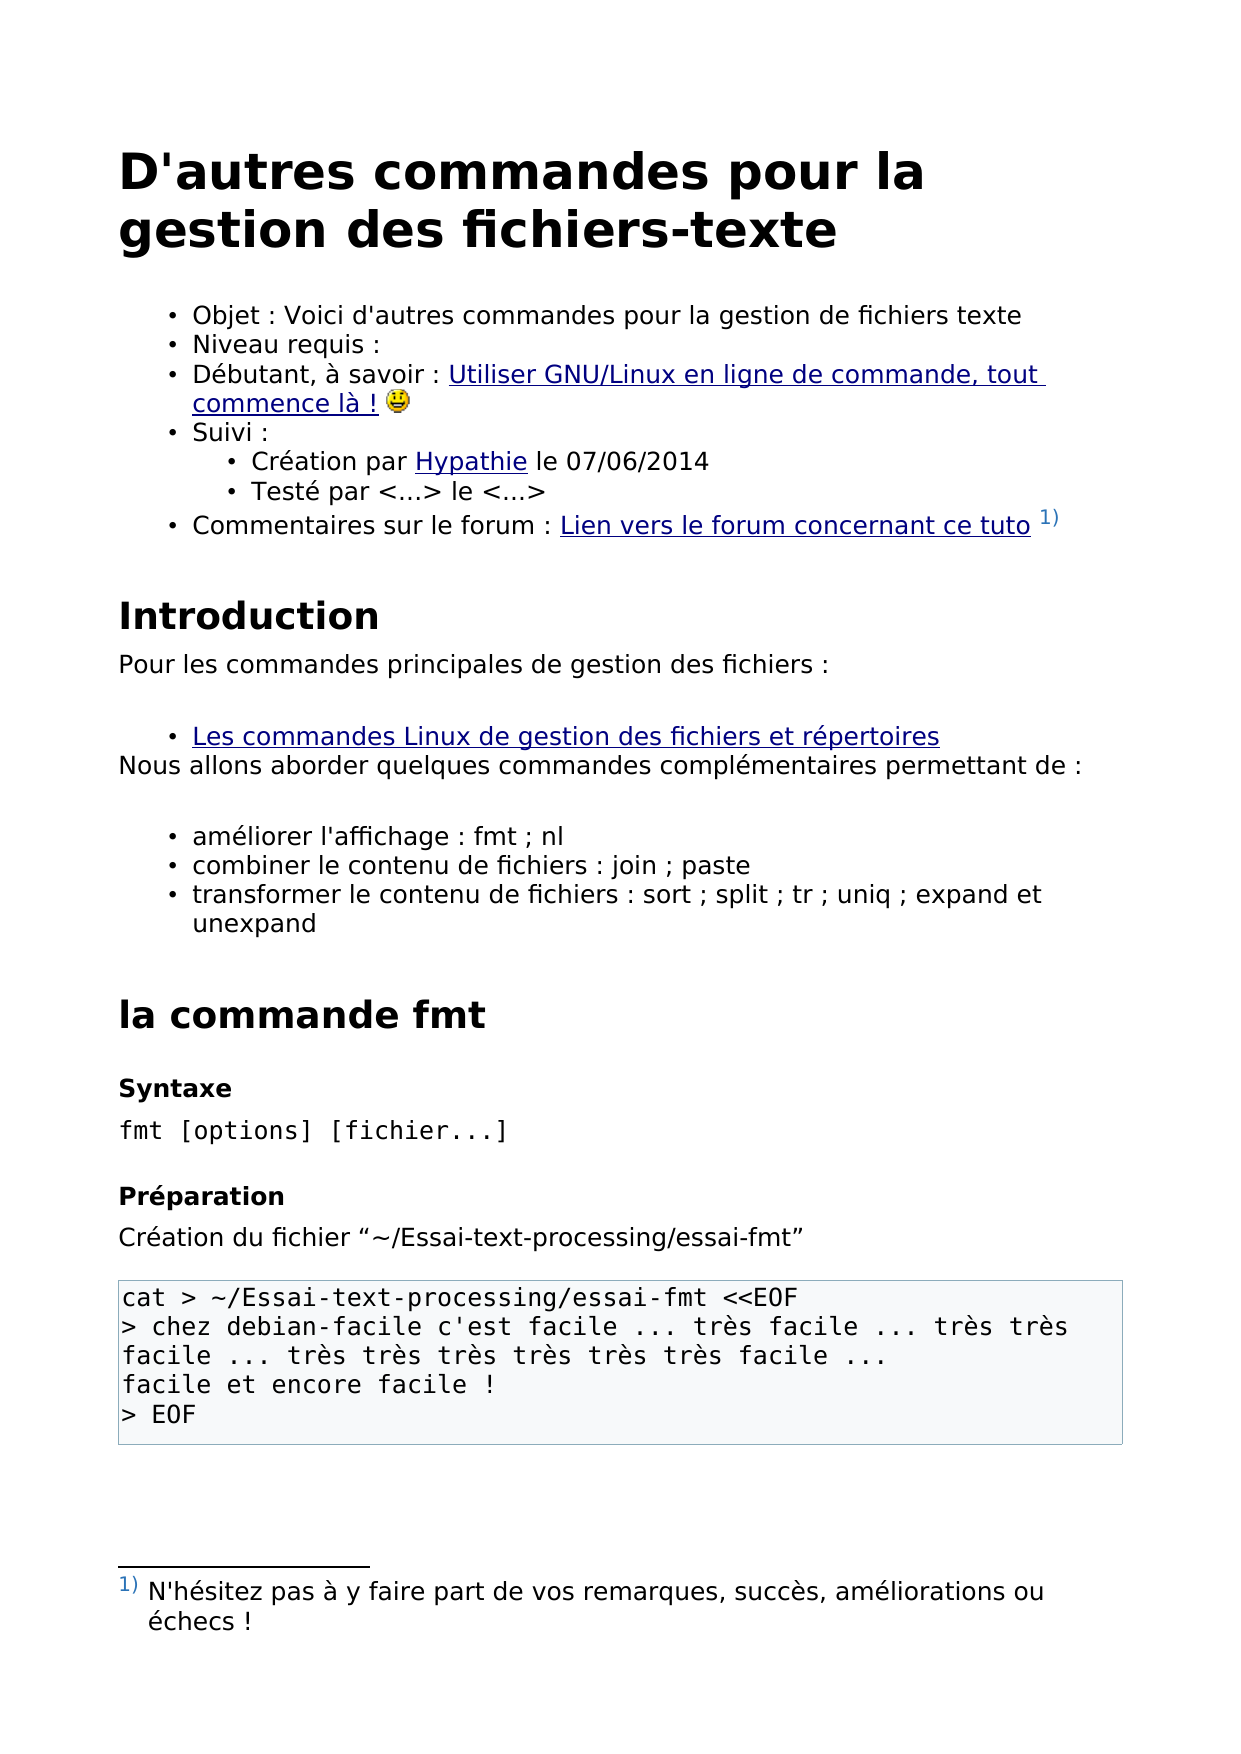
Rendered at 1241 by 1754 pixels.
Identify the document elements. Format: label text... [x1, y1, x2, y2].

list N'hésitez pas à y faire part de vos remarques, succès, améliorations ou échecs ! [118, 1573, 1122, 1636]
list Niveau requis : [177, 331, 1122, 360]
list transformer le contenu de fichiers : sort ; split ; tr ; uniq ; expand et unexpand [177, 880, 1122, 939]
text Nous allons aborder quelques commandes complémentaires permettant de : [118, 751, 1122, 780]
table_header cat > ~/Essai-text-processing/essai-fmt <<EOF > chez debian-facile c'est facile ... très facile ... très très facile ... très très très très très très facile ... facile et encore facile ! > EOF [119, 1281, 1122, 1444]
list améliorer l'affichage : fmt ; nl [177, 822, 1122, 851]
subtitle D'autres commandes pour la gestion des fichiers-texte [118, 143, 1122, 259]
subtitle Préparation [118, 1182, 1122, 1211]
text fmt [options] [fichier...] [118, 1116, 1122, 1145]
list Création par Hypathie le 07/06/2014 [236, 448, 1122, 477]
list Testé par <...> le <...> [236, 477, 1122, 506]
list Objet : Voici d'autres commandes pour la gestion de fichiers texte [177, 302, 1122, 331]
text Pour les commandes principales de gestion des fichiers : [118, 651, 1122, 680]
list Commentaires sur le forum : Lien vers le forum concernant ce tuto [177, 506, 1122, 540]
list Les commandes Linux de gestion des fichiers et répertoires [177, 722, 1122, 751]
picture [386, 389, 410, 413]
list Débutant, à savoir : Utiliser GNU/Linux en ligne de commande, tout commence là ! [177, 360, 1122, 418]
subtitle Syntaxe [118, 1074, 1122, 1103]
list Suivi : [177, 418, 1122, 448]
text Création du fichier “~/Essai-text-processing/essai-fmt” [118, 1224, 1122, 1253]
list combiner le contenu de fichiers : join ; paste [177, 851, 1122, 880]
subtitle la commande fmt [118, 993, 1122, 1037]
subtitle Introduction [118, 594, 1122, 638]
